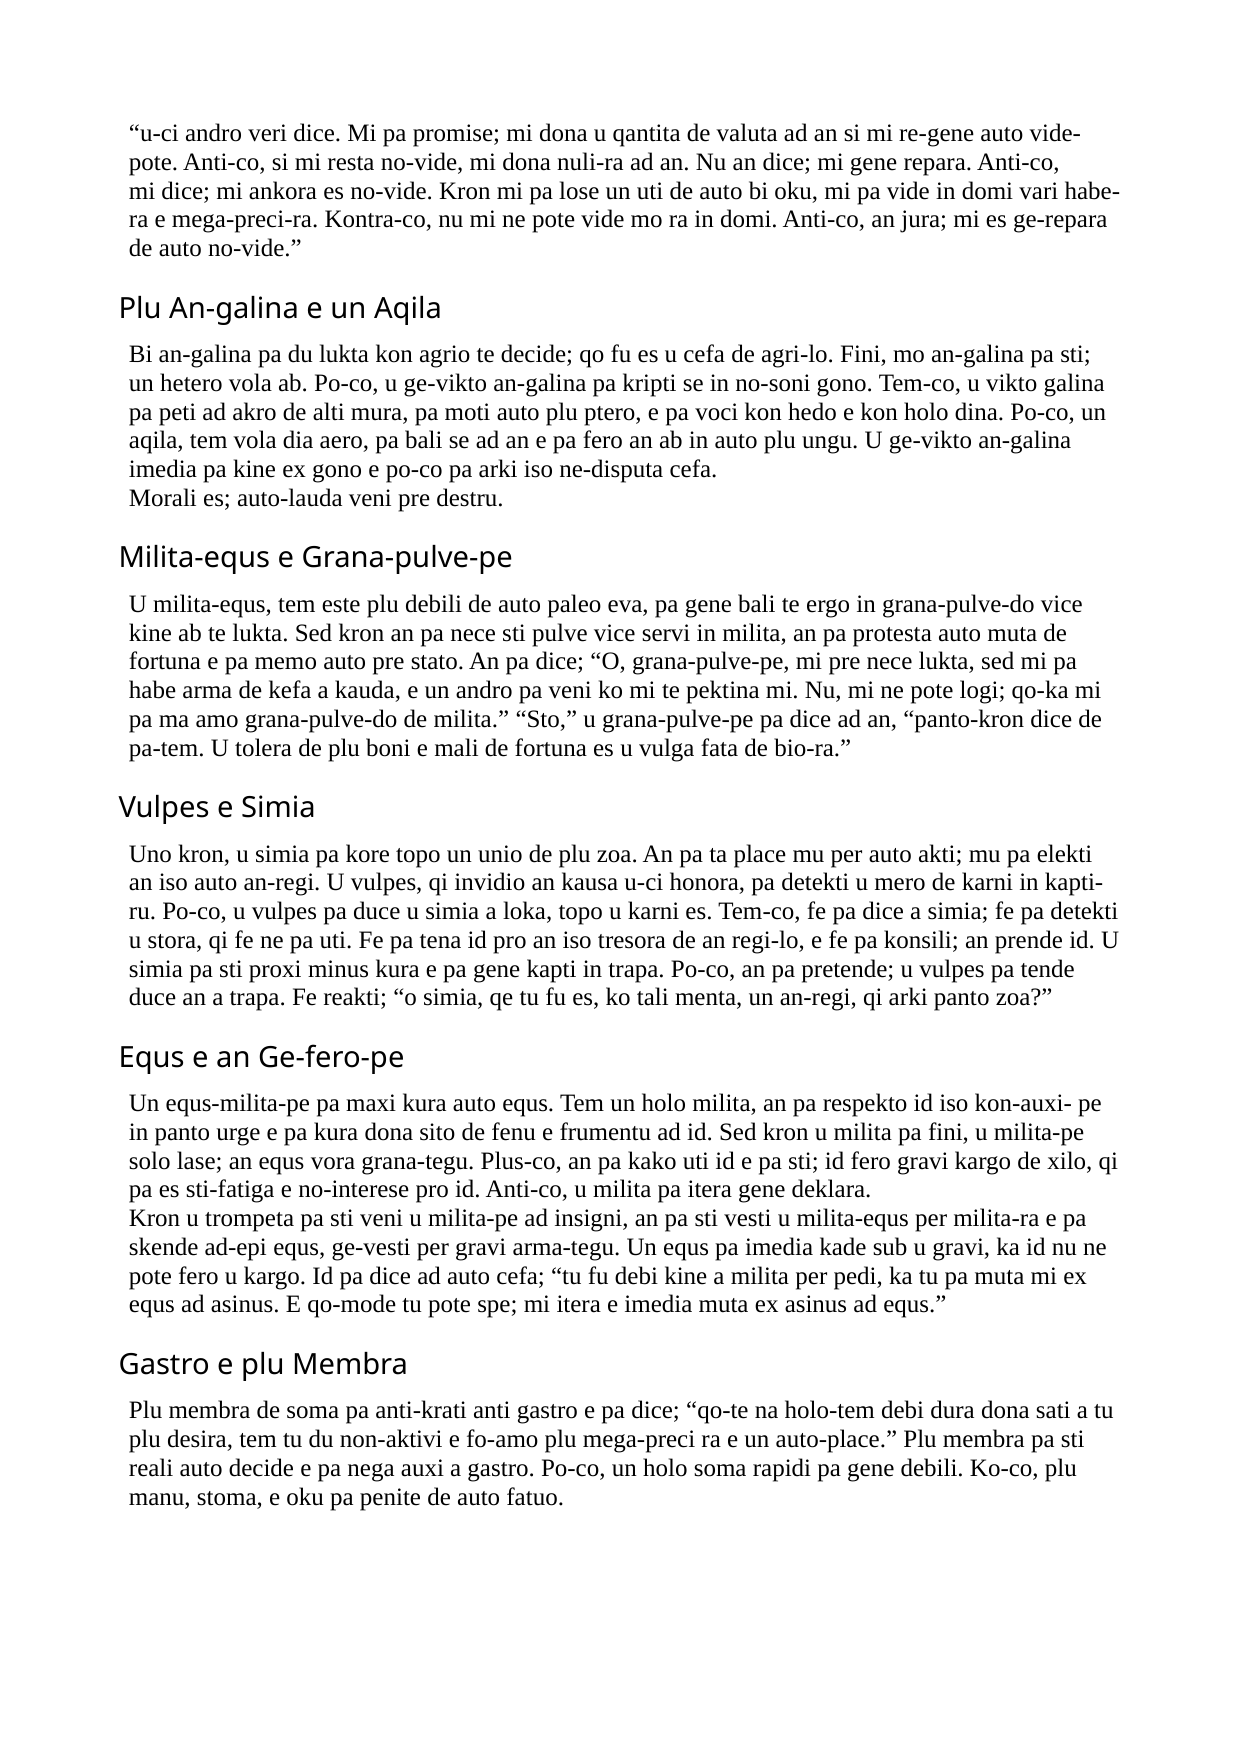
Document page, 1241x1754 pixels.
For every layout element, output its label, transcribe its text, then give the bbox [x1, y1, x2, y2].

text Plu membra de soma pa anti-krati anti gastro e pa dice; “qo-te na holo-tem debi dura dona sati a tu plu desira, tem tu du non-aktivi e fo-amo plu mega-preci ra e un auto-place.” Plu membra pa sti reali auto decide e pa nega auxi a gastro. Po-co, un holo soma rapidi pa gene debili. Ko-co, plu manu, stoma, e oku pa penite de auto fatuo. [129, 1396, 1122, 1511]
subtitle Gastro e plu Membra [118, 1343, 1122, 1383]
subtitle Vulpes e Simia [118, 786, 1122, 826]
text U milita-equs, tem este plu debili de auto paleo eva, pa gene bali te ergo in grana-pulve-do vice kine ab te lukta. Sed kron an pa nece sti pulve vice servi in milita, an pa protesta auto muta de fortuna e pa memo auto pre stato. An pa dice; “O, grana-pulve-pe, mi pre nece lukta, sed mi pa habe arma de kefa a kauda, e un andro pa veni ko mi te pektina mi. Nu, mi ne pote logi; qo-ka mi pa ma amo grana-pulve-do de milita.” “Sto,” u grana-pulve-pe pa dice ad an, “panto-kron dice de pa-tem. U tolera de plu boni e mali de fortuna es u vulga fata de bio-ra.” [129, 589, 1122, 761]
text “u-ci andro veri dice. Mi pa promise; mi dona u qantita de valuta ad an si mi re-gene auto vide- pote. Anti-co, si mi resta no-vide, mi dona nuli-ra ad an. Nu an dice; mi gene repara. Anti-co, [129, 118, 1122, 176]
text Uno kron, u simia pa kore topo un unio de plu zoa. An pa ta place mu per auto akti; mu pa elekti an iso auto an-regi. U vulpes, qi invidio an kausa u-ci honora, pa detekti u mero de karni in kapti-ru. Po-co, u vulpes pa duce u simia a loka, topo u karni es. Tem-co, fe pa dice a simia; fe pa detekti u stora, qi fe ne pa uti. Fe pa tena id pro an iso tresora de an regi-lo, e fe pa konsili; an prende id. U simia pa sti proxi minus kura e pa gene kapti in trapa. Po-co, an pa pretende; u vulpes pa tende duce an a trapa. Fe reakti; “o simia, qe tu fu es, ko tali menta, un an-regi, qi arki panto zoa?” [129, 839, 1122, 1011]
subtitle Plu An-galina e un Aqila [118, 287, 1122, 327]
text Bi an-galina pa du lukta kon agrio te decide; qo fu es u cefa de agri-lo. Fini, mo an-galina pa sti; un hetero vola ab. Po-co, u ge-vikto an-galina pa kripti se in no-soni gono. Tem-co, u vikto galina pa peti ad akro de alti mura, pa moti auto plu ptero, e pa voci kon hedo e kon holo dina. Po-co, un aqila, tem vola dia aero, pa bali se ad an e pa fero an ab in auto plu ungu. U ge-vikto an-galina imedia pa kine ex gono e po-co pa arki iso ne-disputa cefa. [129, 339, 1122, 483]
text Kron u trompeta pa sti veni u milita-pe ad insigni, an pa sti vesti u milita-equs per milita-ra e pa skende ad-epi equs, ge-vesti per gravi arma-tegu. Un equs pa imedia kade sub u gravi, ka id nu ne pote fero u kargo. Id pa dice ad auto cefa; “tu fu debi kine a milita per pedi, ka tu pa muta mi ex equs ad asinus. E qo-mode tu pote spe; mi itera e imedia muta ex asinus ad equs.” [129, 1203, 1122, 1318]
text Un equs-milita-pe pa maxi kura auto equs. Tem un holo milita, an pa respekto id iso kon-auxi- pe in panto urge e pa kura dona sito de fenu e frumentu ad id. Sed kron u milita pa fini, u milita-pe solo lase; an equs vora grana-tegu. Plus-co, an pa kako uti id e pa sti; id fero gravi kargo de xilo, qi pa es sti-fatiga e no-interese pro id. Anti-co, u milita pa itera gene deklara. [129, 1088, 1122, 1203]
text Morali es; auto-lauda veni pre destru. [129, 483, 1122, 512]
text mi dice; mi ankora es no-vide. Kron mi pa lose un uti de auto bi oku, mi pa vide in domi vari habe-ra e mega-preci-ra. Kontra-co, nu mi ne pote vide mo ra in domi. Anti-co, an jura; mi es ge-repara de auto no-vide.” [129, 176, 1122, 262]
subtitle Equs e an Ge-fero-pe [118, 1036, 1122, 1076]
subtitle Milita-equs e Grana-pulve-pe [118, 537, 1122, 576]
